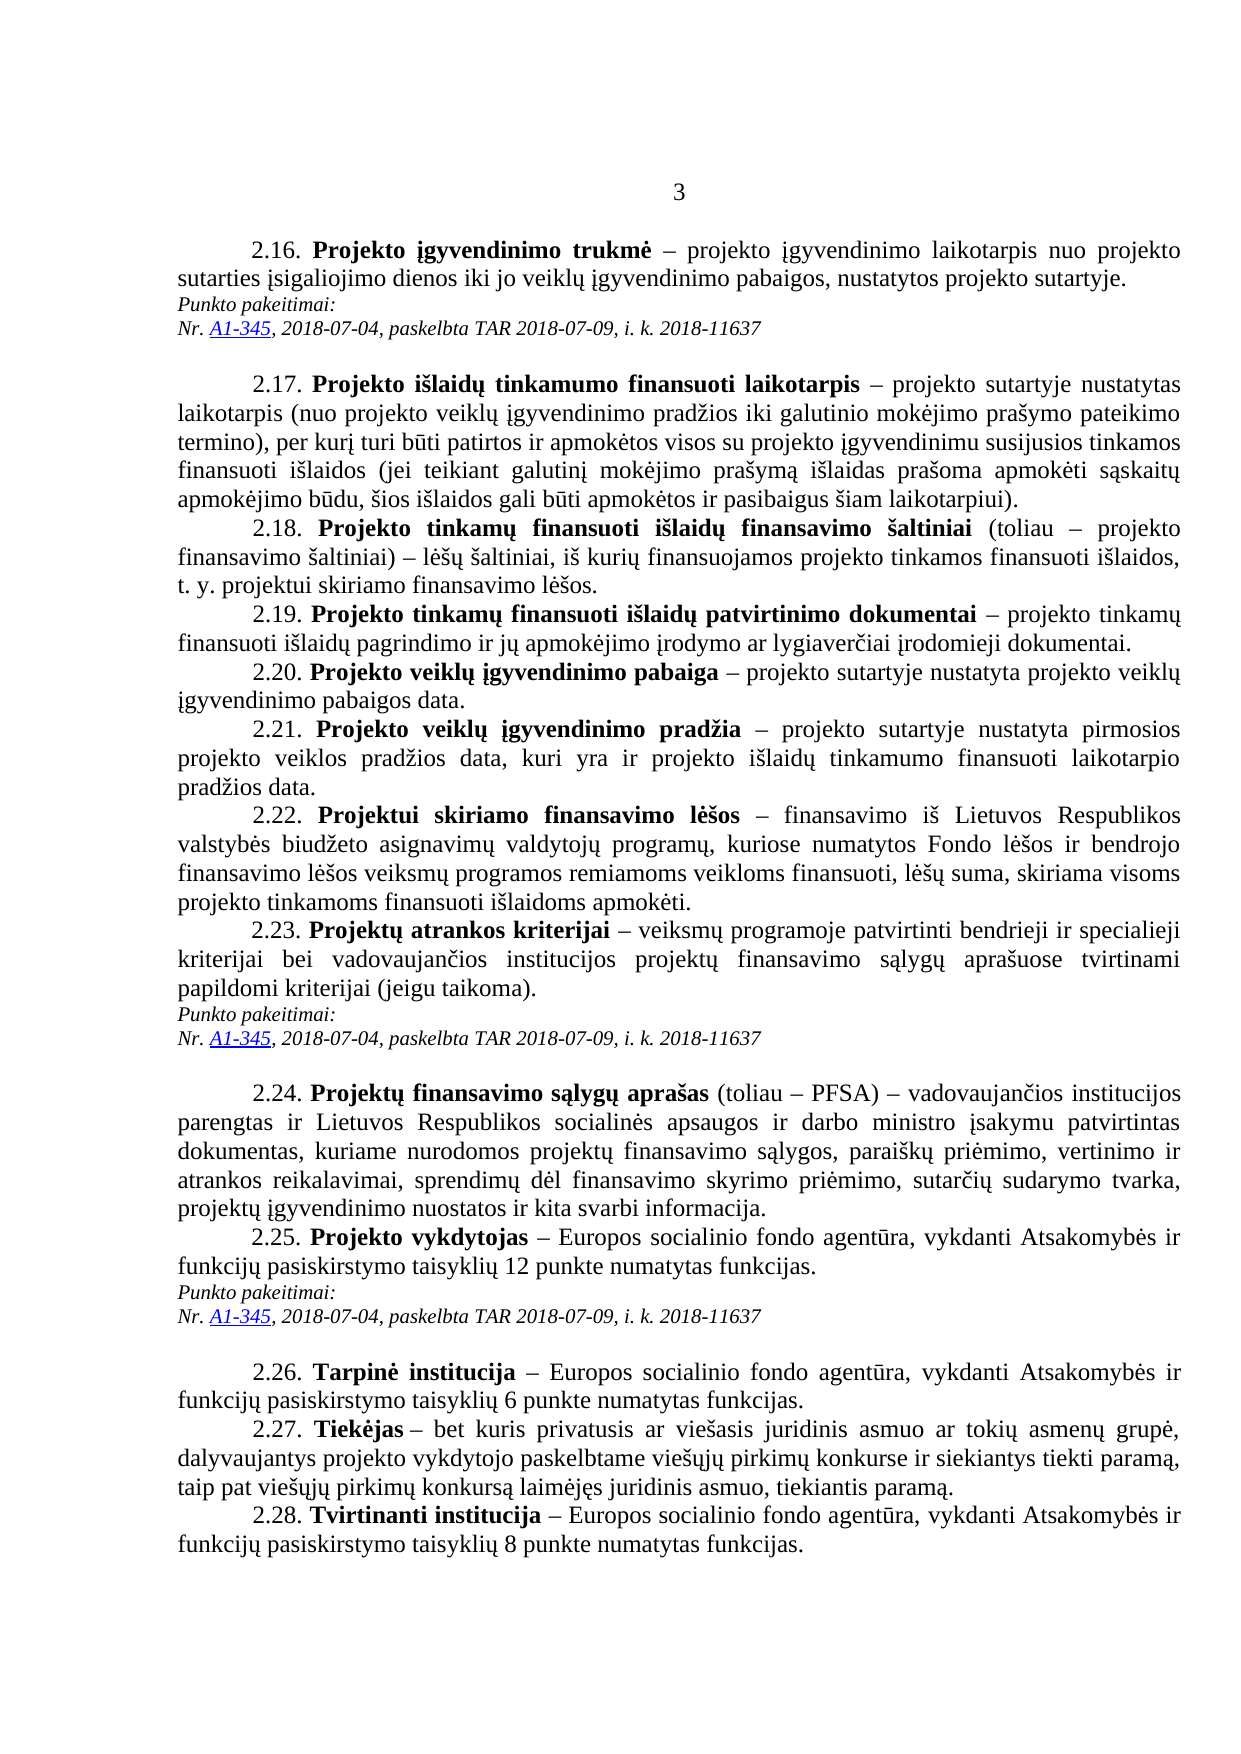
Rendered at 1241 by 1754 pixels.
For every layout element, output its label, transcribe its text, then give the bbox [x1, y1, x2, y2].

text 2.19. Projekto tinkamų finansuoti išlaidų patvirtinimo dokumentai – projekto tinkamų finansuoti išlaidų pagrindimo ir jų apmokėjimo įrodymo ar lygiaverčiai įrodomieji dokumentai. [177, 599, 1181, 657]
text 2.25. Projekto vykdytojas – Europos socialinio fondo agentūra, vykdanti Atsakomybės ir funkcijų pasiskirstymo taisyklių 12 punkte numatytas funkcijas. [177, 1222, 1181, 1280]
text 2.18. Projekto tinkamų finansuoti išlaidų finansavimo šaltiniai (toliau – projekto finansavimo šaltiniai) – lėšų šaltiniai, iš kurių finansuojamos projekto tinkamos finansuoti išlaidos, t. y. projektui skiriamo finansavimo lėšos. [177, 513, 1181, 599]
text 2.27. Tiekėjas – bet kuris privatusis ar viešasis juridinis asmuo ar tokių asmenų grupė, dalyvaujantys projekto vykdytojo paskelbtame viešųjų pirkimų konkurse ir siekiantys tiekti paramą, taip pat viešųjų pirkimų konkursą laimėjęs juridinis asmuo, tiekiantis paramą. [177, 1414, 1181, 1500]
text 2.20. Projekto veiklų įgyvendinimo pabaiga – projekto sutartyje nustatyta projekto veiklų įgyvendinimo pabaigos data. [177, 657, 1181, 714]
text 2.24. Projektų finansavimo sąlygų aprašas (toliau – PFSA) – vadovaujančios institucijos parengtas ir Lietuvos Respublikos socialinės apsaugos ir darbo ministro įsakymu patvirtintas dokumentas, kuriame nurodomos projektų finansavimo sąlygos, paraiškų priėmimo, vertinimo ir atrankos reikalavimai, sprendimų dėl finansavimo skyrimo priėmimo, sutarčių sudarymo tvarka, projektų įgyvendinimo nuostatos ir kita svarbi informacija. [177, 1078, 1181, 1222]
text 2.21. Projekto veiklų įgyvendinimo pradžia – projekto sutartyje nustatyta pirmosios projekto veiklos pradžios data, kuri yra ir projekto išlaidų tinkamumo finansuoti laikotarpio pradžios data. [177, 714, 1181, 800]
text 2.16. Projekto įgyvendinimo trukmė – projekto įgyvendinimo laikotarpis nuo projekto sutarties įsigaliojimo dienos iki jo veiklų įgyvendinimo pabaigos, nustatytos projekto sutartyje. [177, 235, 1181, 292]
text Nr. A1-345, 2018-07-04, paskelbta TAR 2018-07-09, i. k. 2018-11637 [177, 1026, 1181, 1050]
text 2.23. Projektų atrankos kriterijai – veiksmų programoje patvirtinti bendrieji ir specialieji kriterijai bei vadovaujančios institucijos projektų finansavimo sąlygų aprašuose tvirtinami papildomi kriterijai (jeigu taikoma). [177, 915, 1181, 1002]
text Nr. A1-345, 2018-07-04, paskelbta TAR 2018-07-09, i. k. 2018-11637 [177, 1304, 1181, 1328]
text 2.26. Tarpinė institucija – Europos socialinio fondo agentūra, vykdanti Atsakomybės ir funkcijų pasiskirstymo taisyklių 6 punkte numatytas funkcijas. [177, 1357, 1181, 1414]
text Nr. A1-345, 2018-07-04, paskelbta TAR 2018-07-09, i. k. 2018-11637 [177, 316, 1181, 340]
text 2.28. Tvirtinanti institucija – Europos socialinio fondo agentūra, vykdanti Atsakomybės ir funkcijų pasiskirstymo taisyklių 8 punkte numatytas funkcijas. [177, 1500, 1181, 1558]
text Punkto pakeitimai: [177, 1002, 1181, 1026]
text Punkto pakeitimai: [177, 1280, 1181, 1304]
text Punkto pakeitimai: [177, 292, 1181, 316]
text 2.17. Projekto išlaidų tinkamumo finansuoti laikotarpis – projekto sutartyje nustatytas laikotarpis (nuo projekto veiklų įgyvendinimo pradžios iki galutinio mokėjimo prašymo pateikimo termino), per kurį turi būti patirtos ir apmokėtos visos su projekto įgyvendinimu susijusios tinkamos finansuoti išlaidos (jei teikiant galutinį mokėjimo prašymą išlaidas prašoma apmokėti sąskaitų apmokėjimo būdu, šios išlaidos gali būti apmokėtos ir pasibaigus šiam laikotarpiui). [177, 369, 1181, 513]
text 2.22. Projektui skiriamo finansavimo lėšos – finansavimo iš Lietuvos Respublikos valstybės biudžeto asignavimų valdytojų programų, kuriose numatytos Fondo lėšos ir bendrojo finansavimo lėšos veiksmų programos remiamoms veikloms finansuoti, lėšų suma, skiriama visoms projekto tinkamoms finansuoti išlaidoms apmokėti. [177, 800, 1181, 915]
